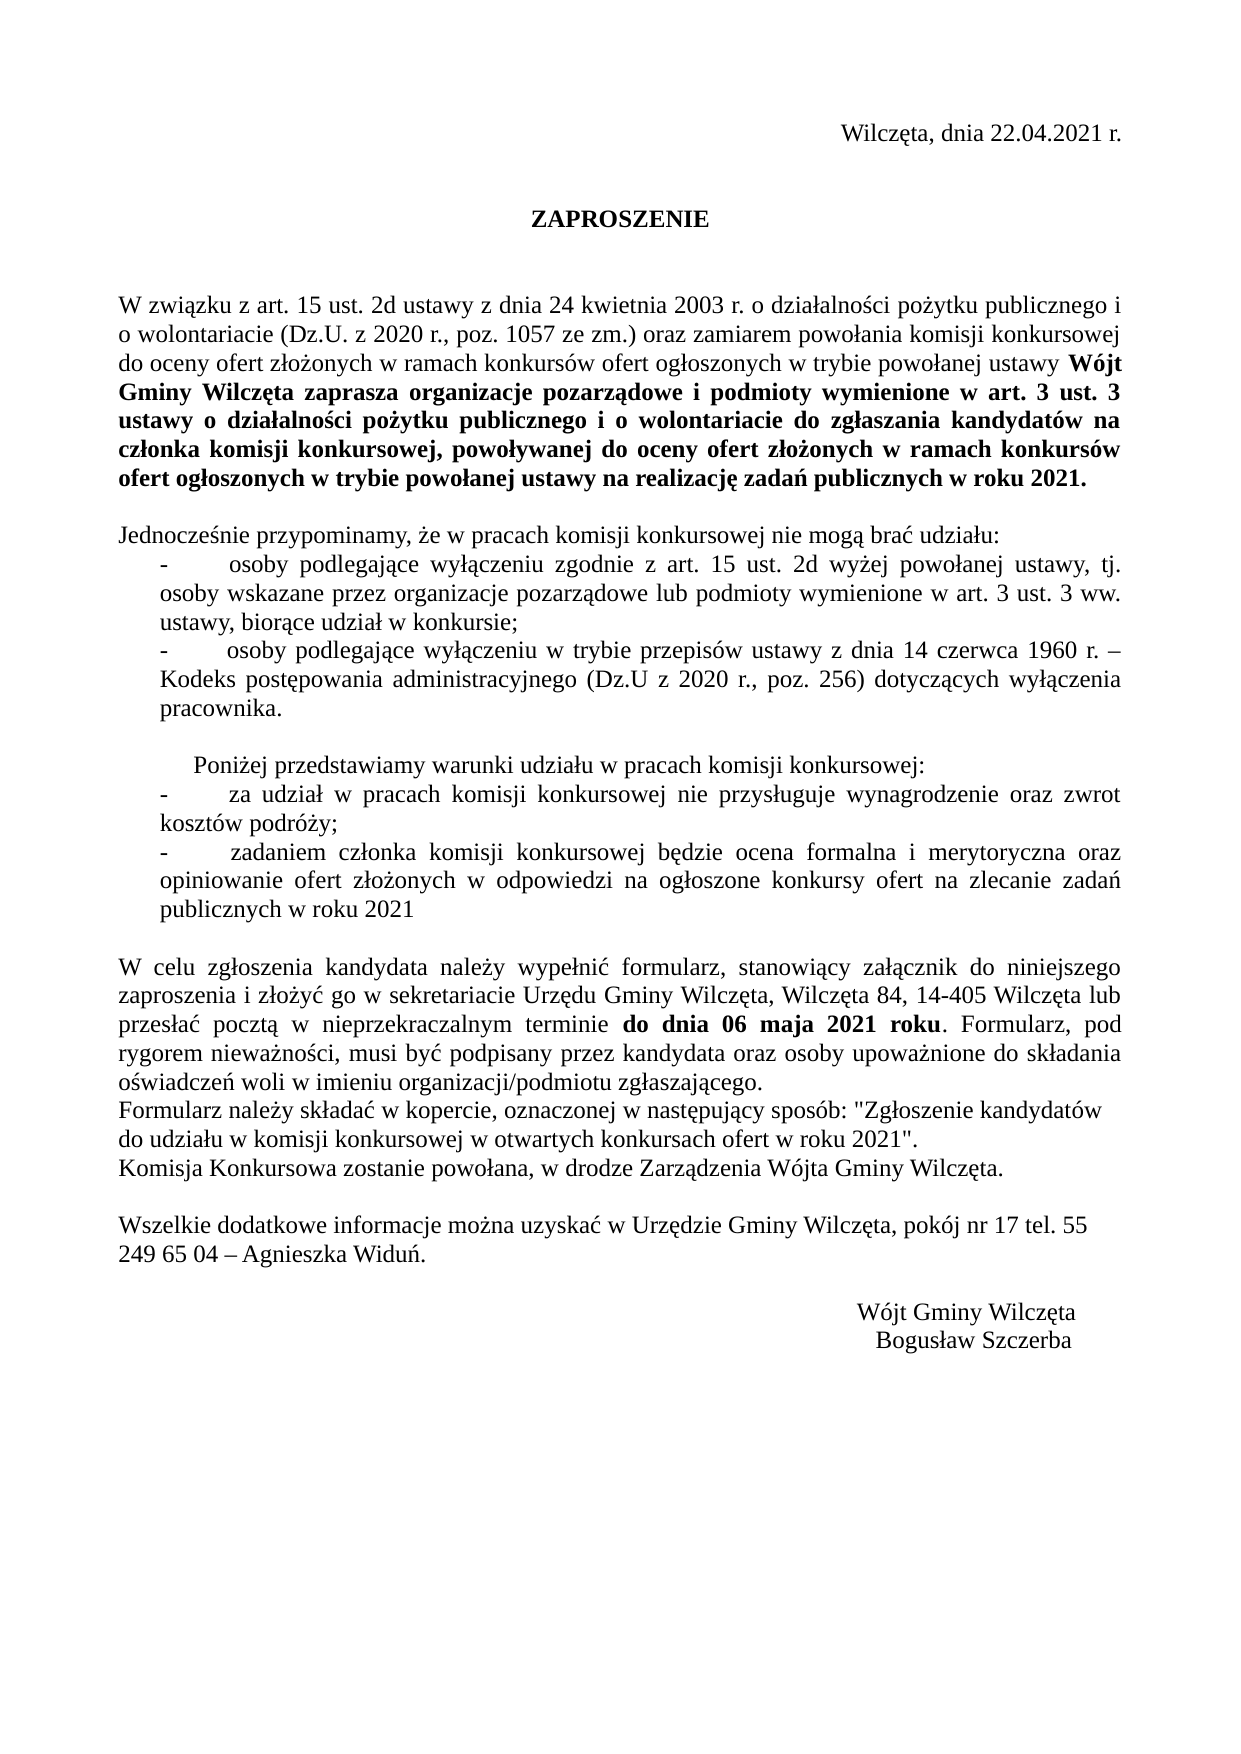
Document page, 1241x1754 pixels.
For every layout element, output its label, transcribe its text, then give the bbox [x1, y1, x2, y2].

text Wszelkie dodatkowe informacje można uzyskać w Urzędzie Gminy Wilczęta, pokój nr 17 tel. 55 249 65 04 – Agnieszka Widuń. [118, 1211, 1122, 1268]
text W związku z art. 15 ust. 2d ustawy z dnia 24 kwietnia 2003 r. o działalności pożytku publicznego i o wolontariacie (Dz.U. z 2020 r., poz. 1057 ze zm.) oraz zamiarem powołania komisji konkursowej do oceny ofert złożonych w ramach konkursów ofert ogłoszonych w trybie powołanej ustawy Wójt Gminy Wilczęta zaprasza organizacje pozarządowe i podmioty wymienione w art. 3 ust. 3 ustawy o działalności pożytku publicznego i o wolontariacie do zgłaszania kandydatów na członka komisji konkursowej, powoływanej do oceny ofert złożonych w ramach konkursów ofert ogłoszonych w trybie powołanej ustawy na realizację zadań publicznych w roku 2021. [118, 291, 1122, 492]
text Wójt Gminy Wilczęta [783, 1297, 1122, 1326]
text Komisja Konkursowa zostanie powołana, w drodze Zarządzenia Wójta Gminy Wilczęta. [118, 1153, 1122, 1182]
text - osoby podlegające wyłączeniu w trybie przepisów ustawy z dnia 14 czerwca 1960 r. – Kodeks postępowania administracyjnego (Dz.U z 2020 r., poz. 256) dotyczących wyłączenia pracownika. [159, 636, 1122, 722]
text - osoby podlegające wyłączeniu zgodnie z art. 15 ust. 2d wyżej powołanej ustawy, tj. osoby wskazane przez organizacje pozarządowe lub podmioty wymienione w art. 3 ust. 3 ww. ustawy, biorące udział w konkursie; [159, 549, 1122, 636]
text ZAPROSZENIE [118, 204, 1122, 233]
text Wilczęta, dnia 22.04.2021 r. [118, 118, 1122, 147]
text Poniżej przedstawiamy warunki udziału w pracach komisji konkursowej: [118, 751, 1122, 779]
text Bogusław Szczerba [783, 1326, 1122, 1354]
text Formularz należy składać w kopercie, oznaczonej w następujący sposób: "Zgłoszenie kandydatów do udziału w komisji konkursowej w otwartych konkursach ofert w roku 2021". [118, 1096, 1122, 1153]
text - zadaniem członka komisji konkursowej będzie ocena formalna i merytoryczna oraz opiniowanie ofert złożonych w odpowiedzi na ogłoszone konkursy ofert na zlecanie zadań publicznych w roku 2021 [159, 837, 1122, 923]
text - za udział w pracach komisji konkursowej nie przysługuje wynagrodzenie oraz zwrot kosztów podróży; [159, 779, 1122, 837]
text Jednocześnie przypominamy, że w pracach komisji konkursowej nie mogą brać udziału: [118, 521, 1122, 549]
text W celu zgłoszenia kandydata należy wypełnić formularz, stanowiący załącznik do niniejszego zaproszenia i złożyć go w sekretariacie Urzędu Gminy Wilczęta, Wilczęta 84, 14-405 Wilczęta lub przesłać pocztą w nieprzekraczalnym terminie do dnia 06 maja 2021 roku. Formularz, pod rygorem nieważności, musi być podpisany przez kandydata oraz osoby upoważnione do składania oświadczeń woli w imieniu organizacji/podmiotu zgłaszającego. [118, 952, 1122, 1096]
